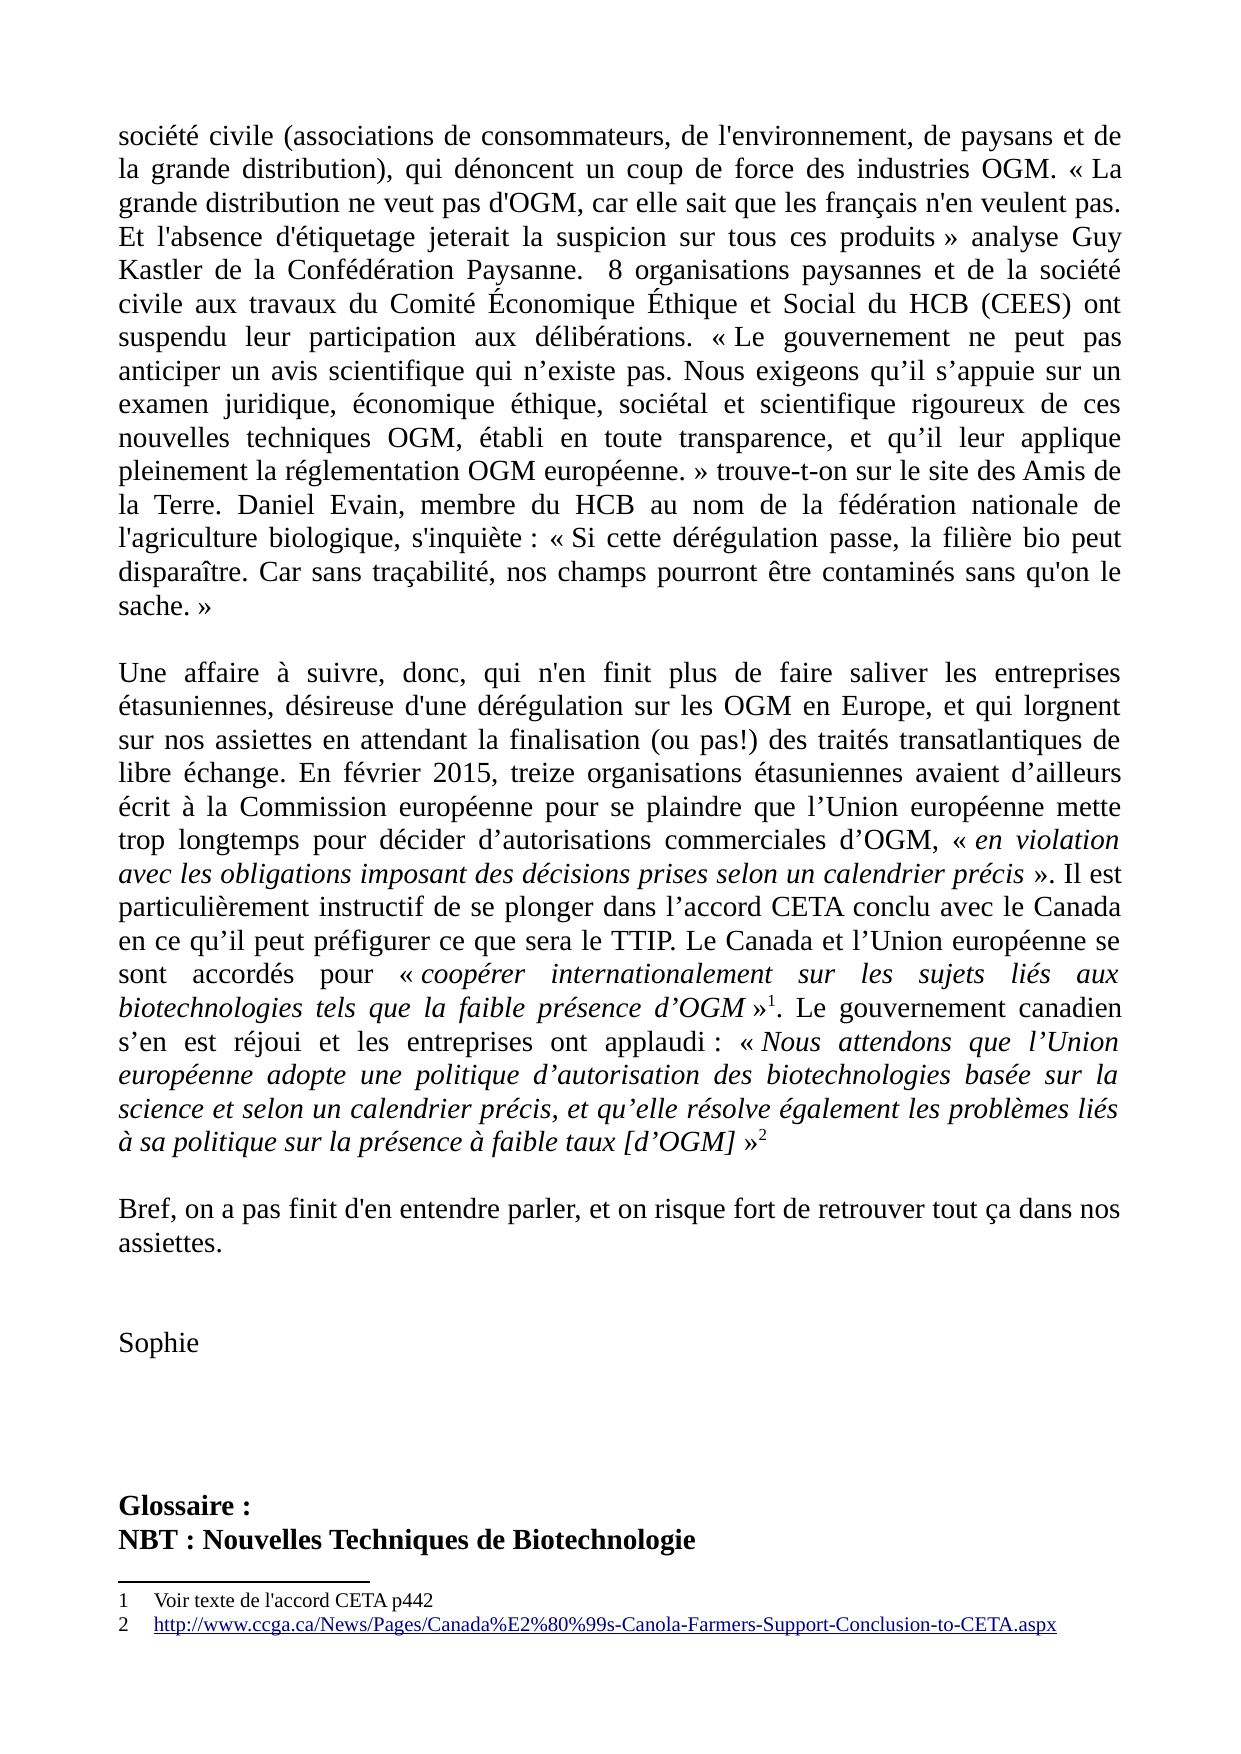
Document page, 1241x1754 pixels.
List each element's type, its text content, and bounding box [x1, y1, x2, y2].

text Une affaire à suivre, donc, qui n'en finit plus de faire saliver les entreprises étasuniennes, désireuse d'une dérégulation sur les OGM en Europe, et qui lorgnent sur nos assiettes en attendant la finalisation (ou pas!) des traités transatlantiques de libre échange. En février 2015, treize organisations étasuniennes avaient d’ailleurs écrit à la Commission européenne pour se plaindre que l’Union européenne mette trop longtemps pour décider d’autorisations commerciales d’OGM, « en violation avec les obligations imposant des décisions prises selon un calendrier précis ». Il est particulièrement instructif de se plonger dans l’accord CETA conclu avec le Canada en ce qu’il peut préfigurer ce que sera le TTIP. Le Canada et l’Union européenne se sont accordés pour « coopérer internationalement sur les sujets liés aux biotechnologies tels que la faible présence d’OGM ». Le gouvernement canadien s’en est réjoui et les entreprises ont applaudi : « Nous attendons que l’Union européenne adopte une politique d’autorisation des biotechnologies basée sur la science et selon un calendrier précis, et qu’elle résolve également les problèmes liés à sa politique sur la présence à faible taux [d’OGM] » [118, 655, 1122, 1158]
text NBT : Nouvelles Techniques de Biotechnologie [118, 1522, 1122, 1556]
text http://www.ccga.ca/News/Pages/Canada%E2%80%99s-Canola-Farmers-Support-Conclusion-to-CETA.aspx [118, 1612, 1122, 1636]
text Glossaire : [118, 1488, 1122, 1522]
text Sophie [118, 1326, 1122, 1359]
text société civile (associations de consommateurs, de l'environnement, de paysans et de la grande distribution), qui dénoncent un coup de force des industries OGM. « La grande distribution ne veut pas d'OGM, car elle sait que les français n'en veulent pas. Et l'absence d'étiquetage jeterait la suspicion sur tous ces produits » analyse Guy Kastler de la Confédération Paysanne. 8 organisations paysannes et de la société civile aux travaux du Comité Économique Éthique et Social du HCB (CEES) ont suspendu leur participation aux délibérations. « Le gouvernement ne peut pas anticiper un avis scientifique qui n’existe pas. Nous exigeons qu’il s’appuie sur un examen juridique, économique éthique, sociétal et scientifique rigoureux de ces nouvelles techniques OGM, établi en toute transparence, et qu’il leur applique pleinement la réglementation OGM européenne. » trouve-t-on sur le site des Amis de la Terre. Daniel Evain, membre du HCB au nom de la fédération nationale de l'agriculture biologique, s'inquiète : « Si cette dérégulation passe, la filière bio peut disparaître. Car sans traçabilité, nos champs pourront être contaminés sans qu'on le sache. » [118, 118, 1122, 621]
text Voir texte de l'accord CETA p442 [118, 1588, 1122, 1612]
text Bref, on a pas finit d'en entendre parler, et on risque fort de retrouver tout ça dans nos assiettes. [118, 1191, 1122, 1258]
